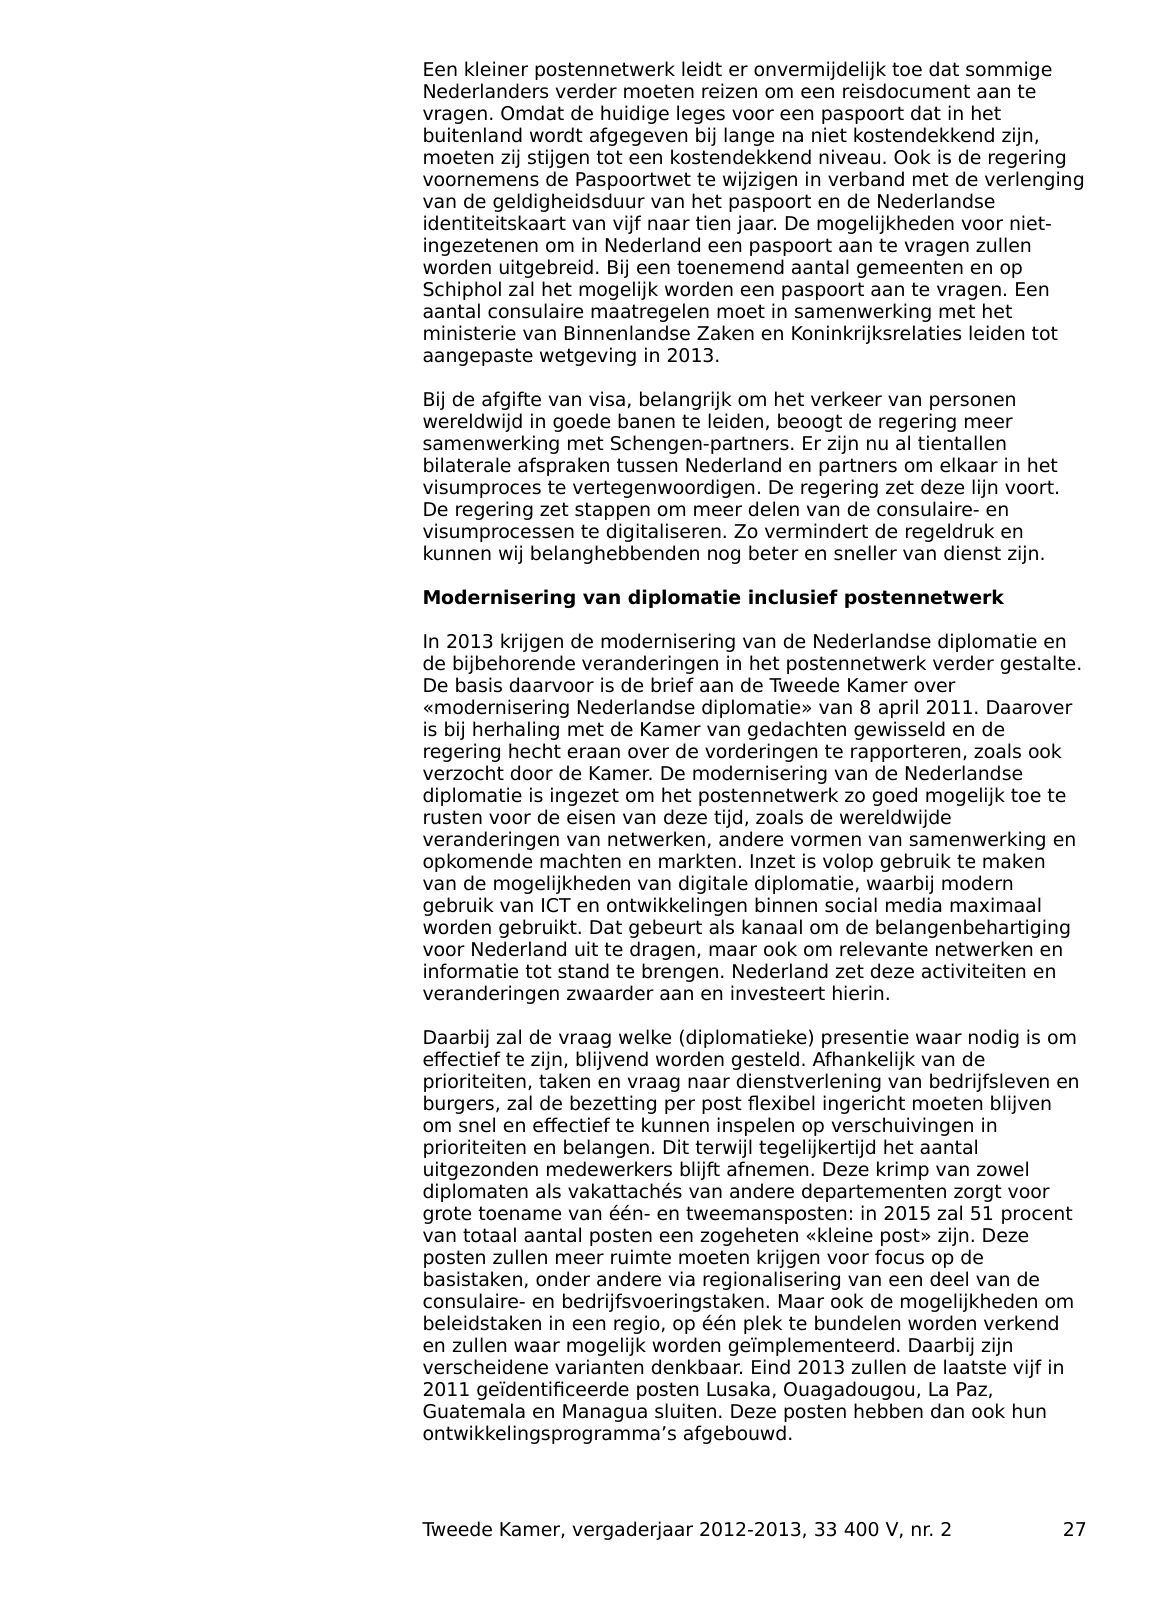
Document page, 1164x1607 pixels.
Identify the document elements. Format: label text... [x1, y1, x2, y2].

text Een kleiner postennetwerk leidt er onvermijdelijk toe dat sommige Nederlanders verder moeten reizen om een reisdocument aan te vragen. Omdat de huidige leges voor een paspoort dat in het buitenland wordt afgegeven bij lange na niet kostendekkend zijn, moeten zij stijgen tot een kostendekkend niveau. Ook is de regering voornemens de Paspoortwet te wijzigen in verband met de verlenging van de geldigheidsduur van het paspoort en de Nederlandse identiteitskaart van vijf naar tien jaar. De mogelijkheden voor niet-ingezetenen om in Nederland een paspoort aan te vragen zullen worden uitgebreid. Bij een toenemend aantal gemeenten en op Schiphol zal het mogelijk worden een paspoort aan te vragen. Een aantal consulaire maatregelen moet in samenwerking met het ministerie van Binnenlandse Zaken en Koninkrijksrelaties leiden tot aangepaste wetgeving in 2013. [422, 59, 1087, 367]
subtitle Modernisering van diplomatie inclusief postennetwerk [422, 587, 1087, 609]
text In 2013 krijgen de modernisering van de Nederlandse diplomatie en de bijbehorende veranderingen in het postennetwerk verder gestalte. De basis daarvoor is de brief aan de Tweede Kamer over «modernisering Nederlandse diplomatie» van 8 april 2011. Daarover is bij herhaling met de Kamer van gedachten gewisseld en de regering hecht eraan over de vorderingen te rapporteren, zoals ook verzocht door de Kamer. De modernisering van de Nederlandse diplomatie is ingezet om het postennetwerk zo goed mogelijk toe te rusten voor de eisen van deze tijd, zoals de wereldwijde veranderingen van netwerken, andere vormen van samenwerking en opkomende machten en markten. Inzet is volop gebruik te maken van de mogelijkheden van digitale diplomatie, waarbij modern gebruik van ICT en ontwikkelingen binnen social media maximaal worden gebruikt. Dat gebeurt als kanaal om de belangenbehartiging voor Nederland uit te dragen, maar ook om relevante netwerken en informatie tot stand te brengen. Nederland zet deze activiteiten en veranderingen zwaarder aan en investeert hierin. [422, 631, 1087, 1005]
text Bij de afgifte van visa, belangrijk om het verkeer van personen wereldwijd in goede banen te leiden, beoogt de regering meer samenwerking met Schengen-partners. Er zijn nu al tientallen bilaterale afspraken tussen Nederland en partners om elkaar in het visumproces te vertegenwoordigen. De regering zet deze lijn voort. De regering zet stappen om meer delen van de consulaire- en visumprocessen te digitaliseren. Zo vermindert de regeldruk en kunnen wij belanghebbenden nog beter en sneller van dienst zijn. [422, 389, 1087, 565]
text Daarbij zal de vraag welke (diplomatieke) presentie waar nodig is om effectief te zijn, blijvend worden gesteld. Afhankelijk van de prioriteiten, taken en vraag naar dienstverlening van bedrijfsleven en burgers, zal de bezetting per post flexibel ingericht moeten blijven om snel en effectief te kunnen inspelen op verschuivingen in prioriteiten en belangen. Dit terwijl tegelijkertijd het aantal uitgezonden medewerkers blijft afnemen. Deze krimp van zowel diplomaten als vakattachés van andere departementen zorgt voor grote toename van één- en tweemansposten: in 2015 zal 51 procent van totaal aantal posten een zogeheten «kleine post» zijn. Deze posten zullen meer ruimte moeten krijgen voor focus op de basistaken, onder andere via regionalisering van een deel van de consulaire- en bedrijfsvoeringstaken. Maar ook de mogelijkheden om beleidstaken in een regio, op één plek te bundelen worden verkend en zullen waar mogelijk worden geïmplementeerd. Daarbij zijn verscheidene varianten denkbaar. Eind 2013 zullen de laatste vijf in 2011 geïdentificeerde posten Lusaka, Ouagadougou, La Paz, Guatemala en Managua sluiten. Deze posten hebben dan ook hun ontwikkelingsprogramma’s afgebouwd. [422, 1027, 1087, 1444]
